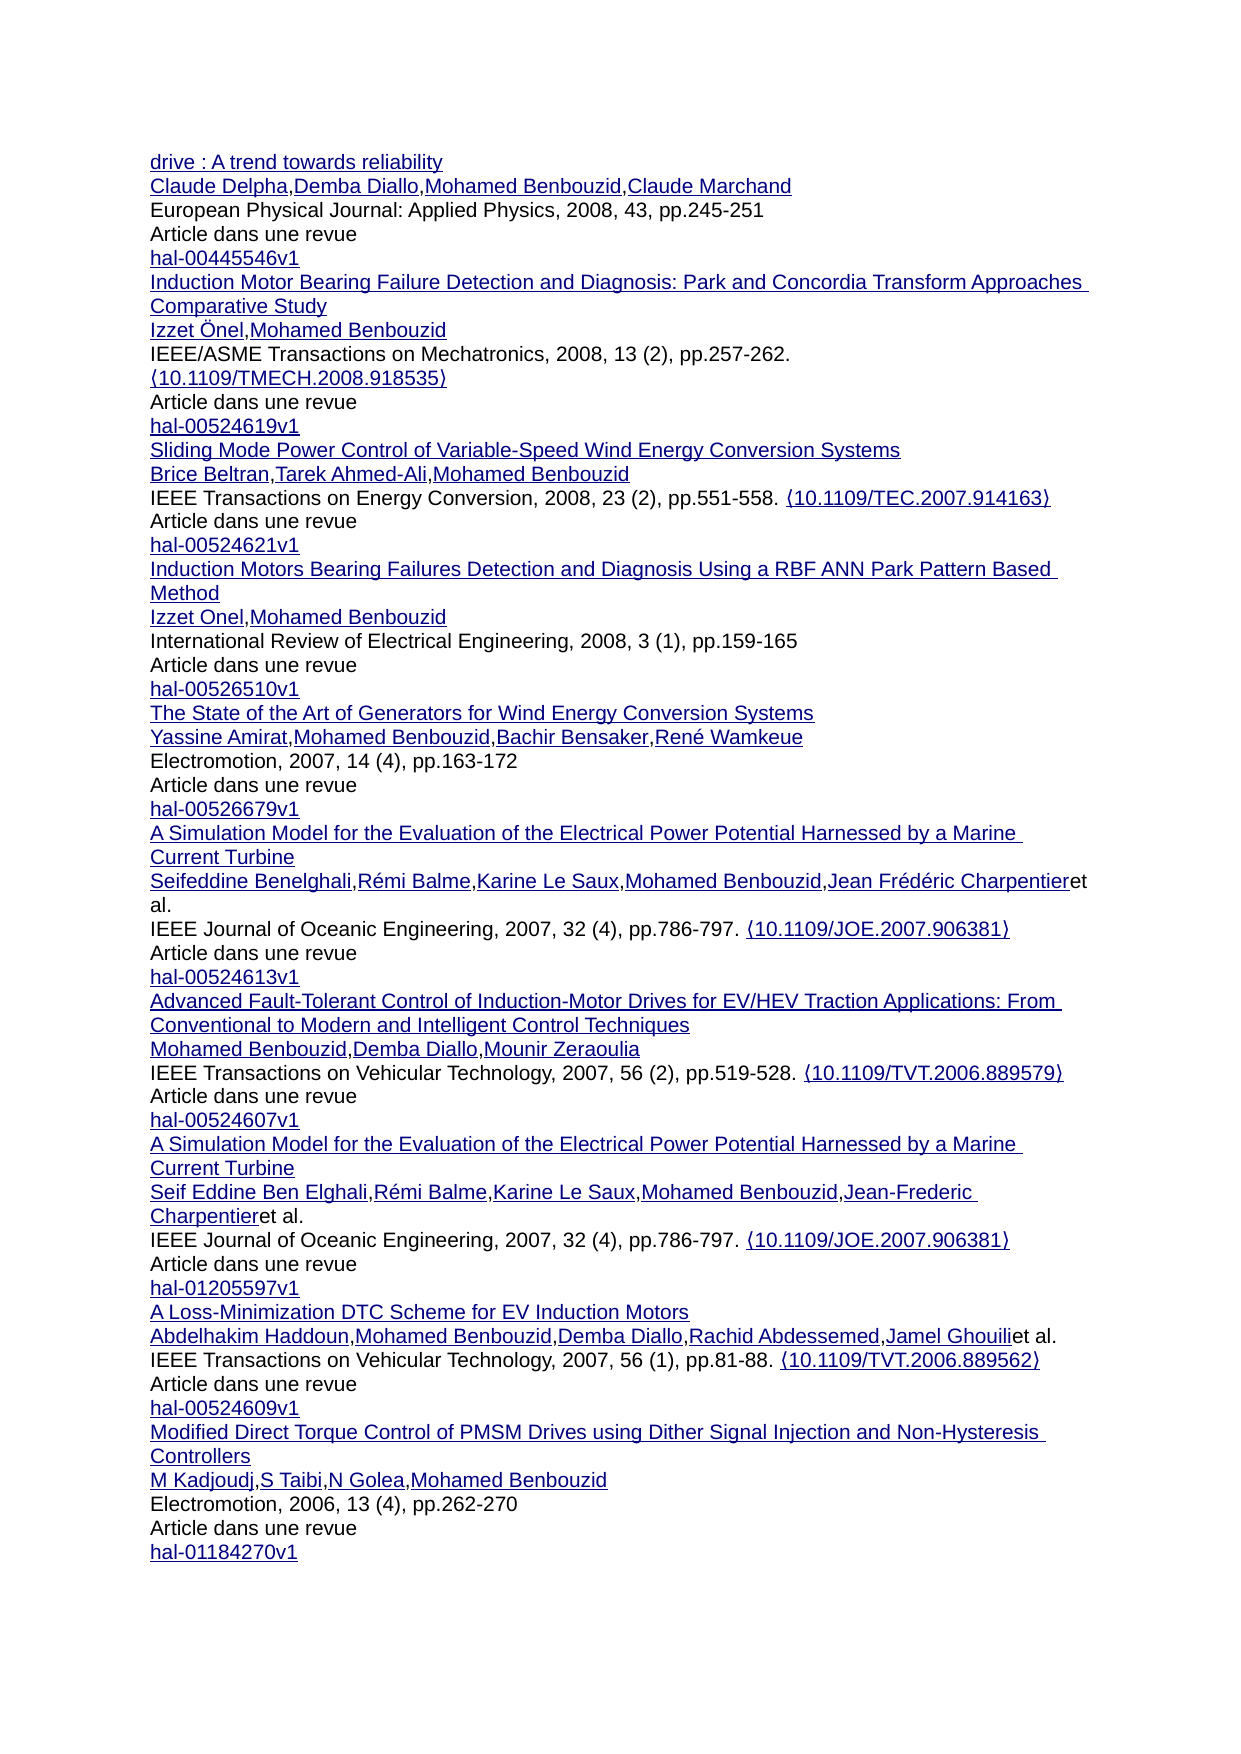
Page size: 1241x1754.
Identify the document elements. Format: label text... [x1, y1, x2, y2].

table_cell Advanced Fault-Tolerant Control of Induction-Motor Drives for EV/HEV Traction Applications: From Conventional to Modern and Intelligent Control Techniques Mohamed Benbouzid,Demba Diallo,Mounir Zeraoulia IEEE Transactions on Vehicular Technology, 2007, 56 (2), pp.519-528. ⟨10.1109/TVT.2006.889579⟩ Article dans une revue hal-00524607v1 [150, 989, 1090, 1132]
table_cell A Simulation Model for the Evaluation of the Electrical Power Potential Harnessed by a Marine Current Turbine Seif Eddine Ben Elghali,Rémi Balme,Karine Le Saux,Mohamed Benbouzid,Jean-Frederic Charpentieret al. IEEE Journal of Oceanic Engineering, 2007, 32 (4), pp.786-797. ⟨10.1109/JOE.2007.906381⟩ Article dans une revue hal-01205597v1 [150, 1132, 1090, 1300]
table_cell Modified Direct Torque Control of PMSM Drives using Dither Signal Injection and Non-Hysteresis Controllers M Kadjoudj,S Taibi,N Golea,Mohamed Benbouzid Electromotion, 2006, 13 (4), pp.262-270 Article dans une revue hal-01184270v1 [150, 1420, 1090, 1563]
table_cell Induction Motors Bearing Failures Detection and Diagnosis Using a RBF ANN Park Pattern Based Method Izzet Onel,Mohamed Benbouzid International Review of Electrical Engineering, 2008, 3 (1), pp.159-165 Article dans une revue hal-00526510v1 [150, 557, 1090, 701]
table_cell A Simulation Model for the Evaluation of the Electrical Power Potential Harnessed by a Marine Current Turbine Seifeddine Benelghali,Rémi Balme,Karine Le Saux,Mohamed Benbouzid,Jean Frédéric Charpentieret al. IEEE Journal of Oceanic Engineering, 2007, 32 (4), pp.786-797. ⟨10.1109/JOE.2007.906381⟩ Article dans une revue hal-00524613v1 [150, 821, 1090, 988]
table_cell The State of the Art of Generators for Wind Energy Conversion Systems Yassine Amirat,Mohamed Benbouzid,Bachir Bensaker,René Wamkeue Electromotion, 2007, 14 (4), pp.163-172 Article dans une revue hal-00526679v1 [150, 701, 1090, 821]
table_cell A Loss-Minimization DTC Scheme for EV Induction Motors Abdelhakim Haddoun,Mohamed Benbouzid,Demba Diallo,Rachid Abdessemed,Jamel Ghouiliet al. IEEE Transactions on Vehicular Technology, 2007, 56 (1), pp.81-88. ⟨10.1109/TVT.2006.889562⟩ Article dans une revue hal-00524609v1 [150, 1300, 1090, 1420]
table_cell Sliding Mode Power Control of Variable-Speed Wind Energy Conversion Systems Brice Beltran,Tarek Ahmed-Ali,Mohamed Benbouzid IEEE Transactions on Energy Conversion, 2008, 23 (2), pp.551-558. ⟨10.1109/TEC.2007.914163⟩ Article dans une revue hal-00524621v1 [150, 438, 1090, 557]
table_cell Induction Motor Bearing Failure Detection and Diagnosis: Park and Concordia Transform Approaches Comparative Study Izzet Önel,Mohamed Benbouzid IEEE/ASME Transactions on Mechatronics, 2008, 13 (2), pp.257-262. ⟨10.1109/TMECH.2008.918535⟩ Article dans une revue hal-00524619v1 [150, 270, 1090, 437]
table_cell Application of classification methods in fault detection and diagnosis of inverter fed induction machine drive : A trend towards reliability Claude Delpha,Demba Diallo,Mohamed Benbouzid,Claude Marchand European Physical Journal: Applied Physics, 2008, 43, pp.245-251 Article dans une revue hal-00445546v1 [150, 150, 1090, 270]
